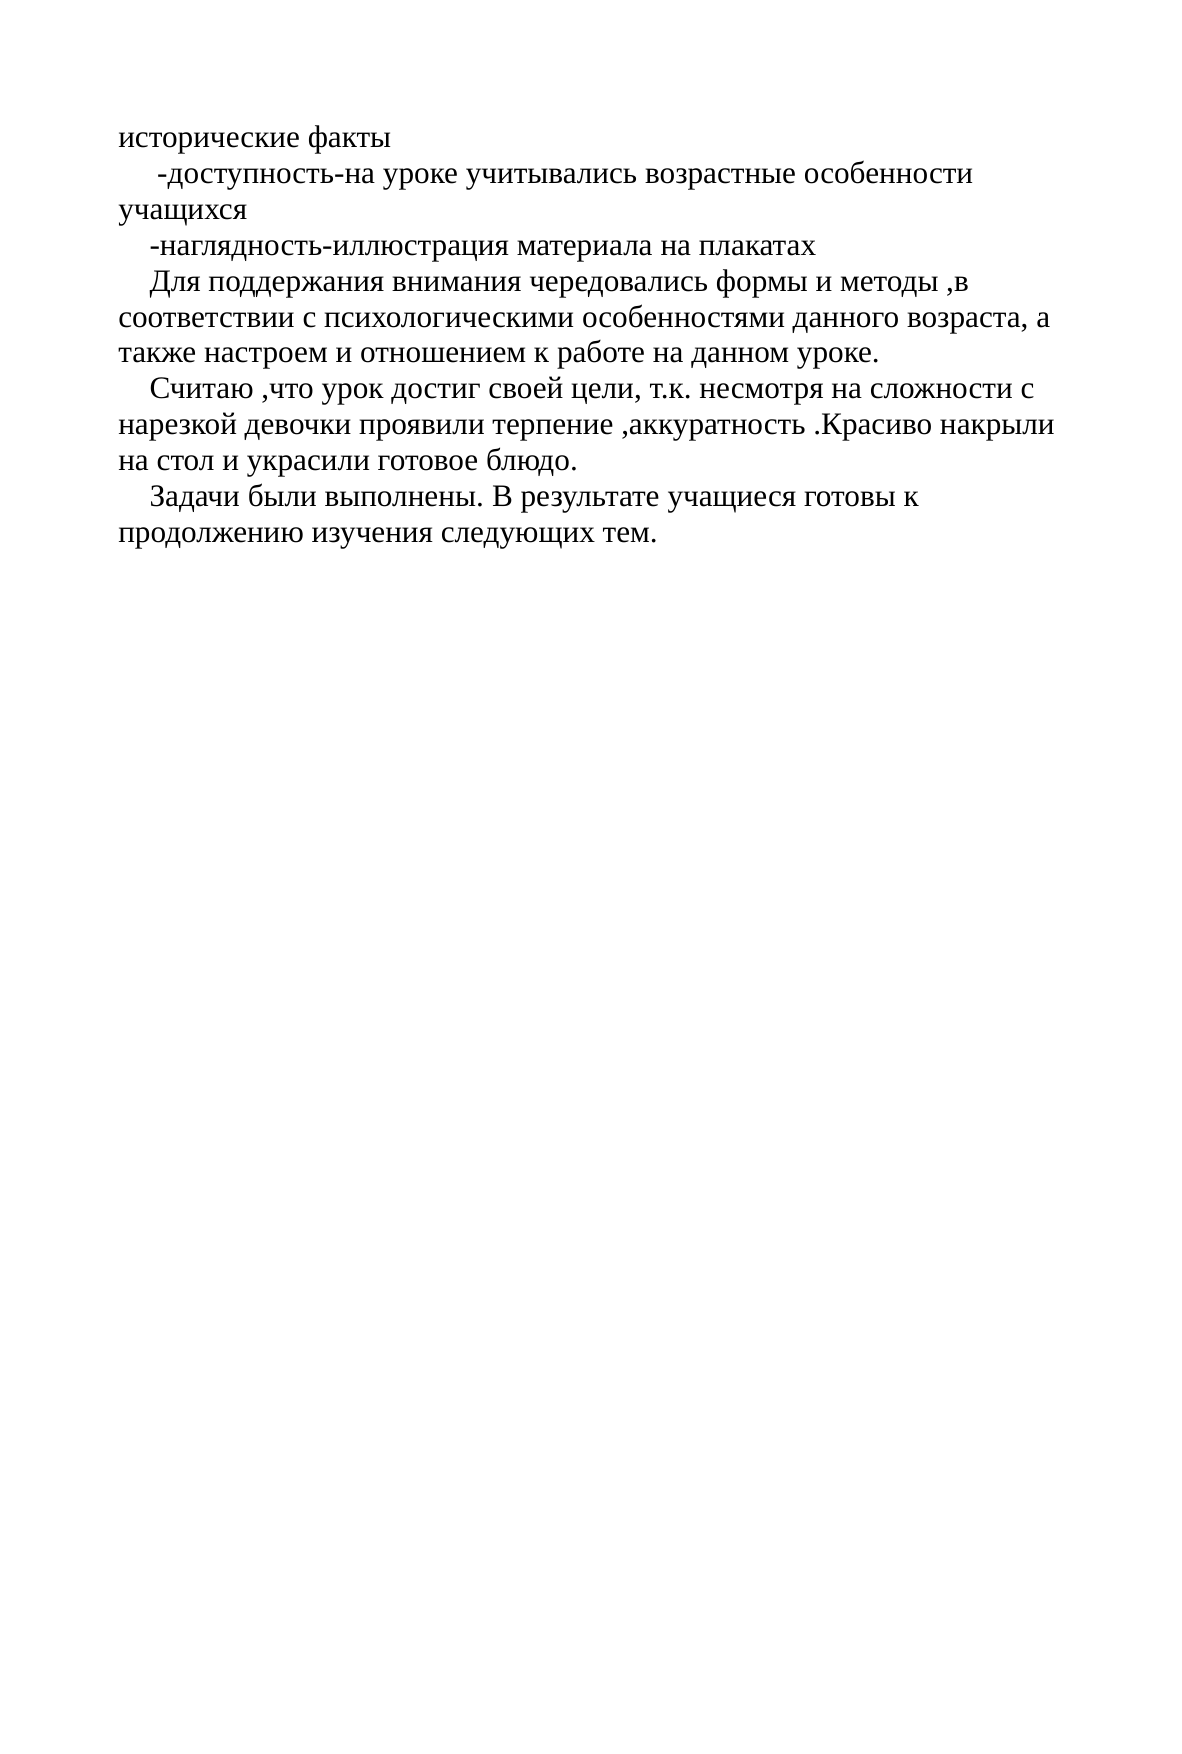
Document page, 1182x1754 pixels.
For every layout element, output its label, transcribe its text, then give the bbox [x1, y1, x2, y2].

text Задачи были выполнены. В результате учащиеся готовы к продолжению изучения следующих тем. [118, 477, 1063, 549]
text Считаю ,что урок достиг своей цели, т.к. несмотря на сложности с нарезкой девочки проявили терпение ,аккуратность .Красиво накрыли на стол и украсили готовое блюдо. [118, 370, 1063, 477]
text -доступность-на уроке учитывались возрастные особенности учащихся [118, 154, 1063, 226]
text -наглядность-иллюстрация материала на плакатах [118, 226, 1063, 262]
text Для поддержания внимания чередовались формы и методы ,в соответствии с психологическими особенностями данного возраста, а также настроем и отношением к работе на данном уроке. [118, 262, 1063, 370]
text исторические факты [118, 118, 1063, 154]
